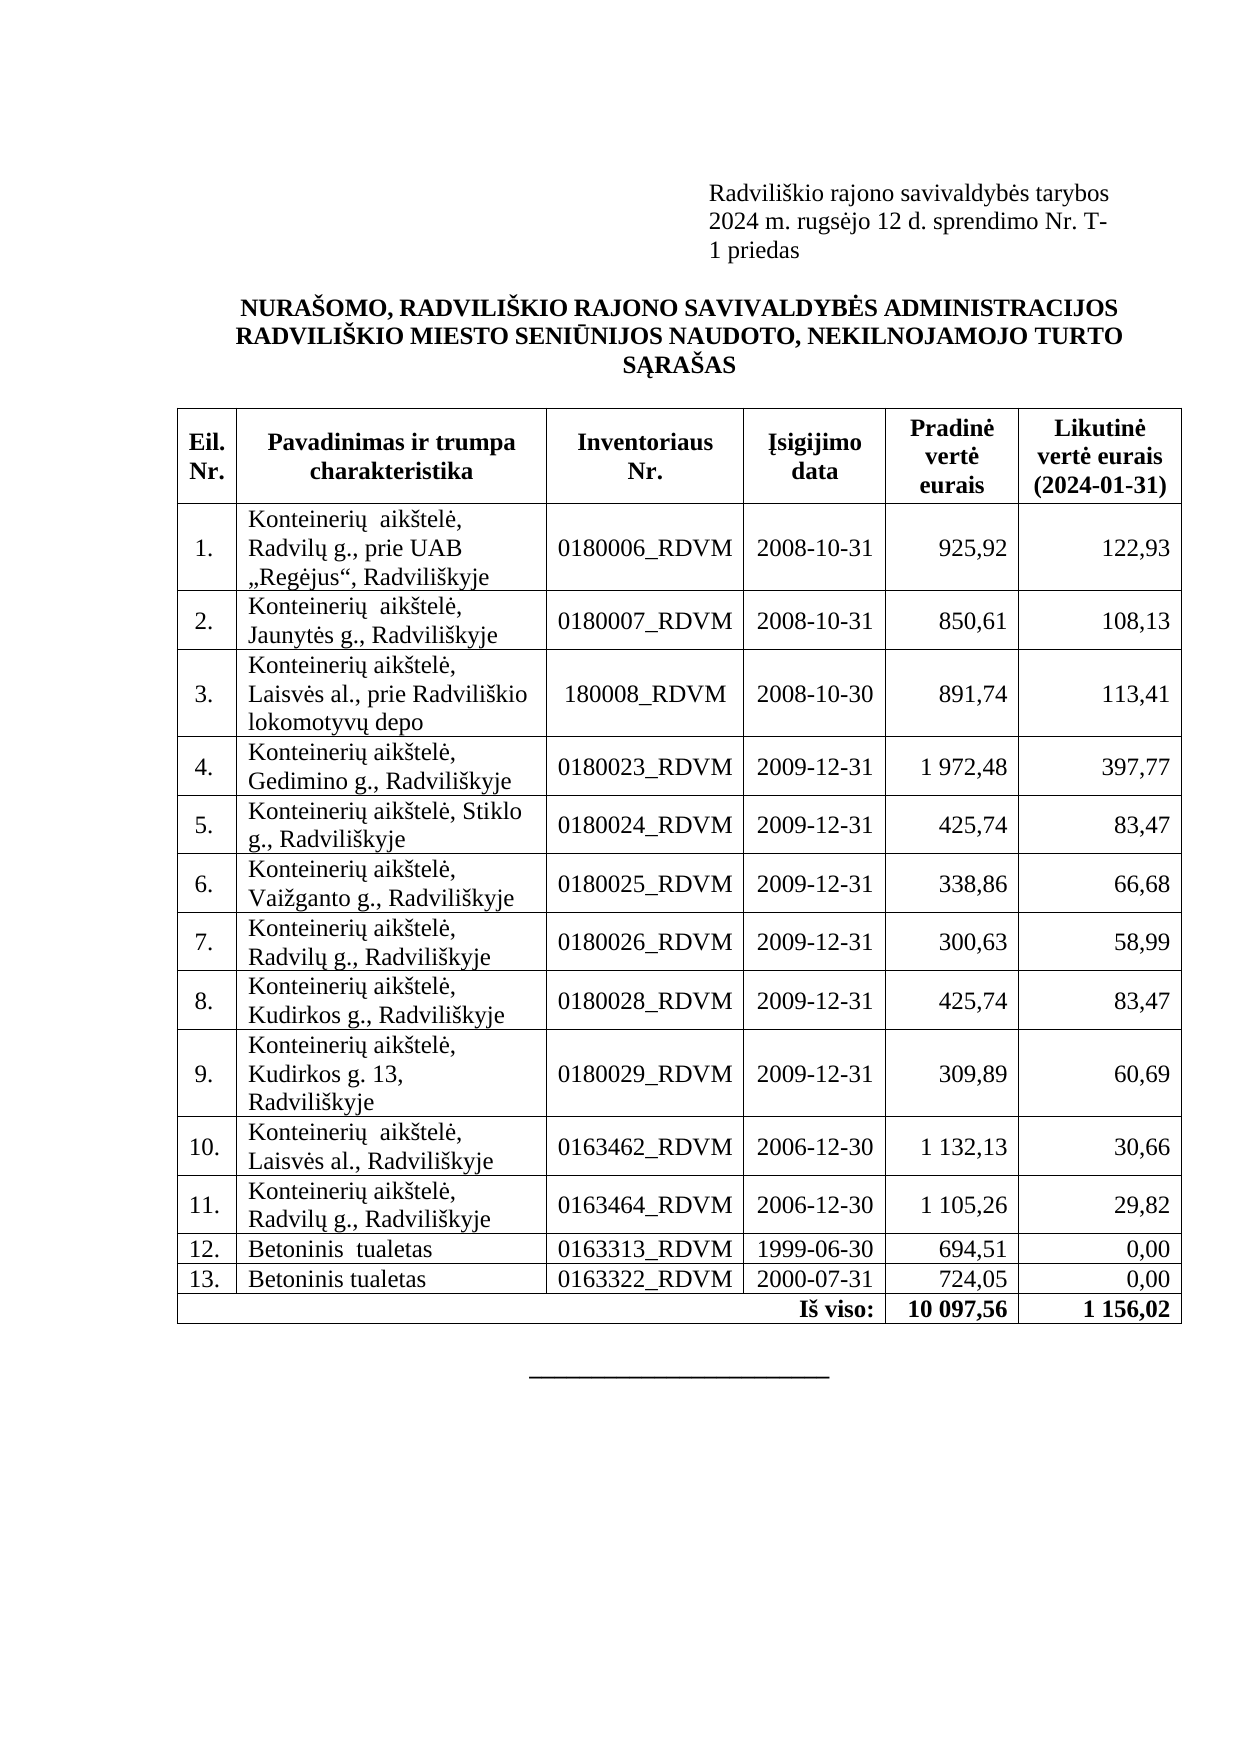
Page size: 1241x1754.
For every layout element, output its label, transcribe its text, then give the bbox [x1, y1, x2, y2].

table_cell 2009-12-31 [744, 854, 885, 912]
table_cell 2. [178, 591, 236, 649]
table_cell 1 105,26 [886, 1176, 1018, 1233]
table_cell 10 097,56 [886, 1294, 1018, 1323]
table_cell 30,66 [1019, 1117, 1181, 1175]
table_cell 0180029_RDVM [547, 1030, 743, 1116]
table_cell 9. [178, 1030, 236, 1116]
table_cell 1999-06-30 [744, 1234, 885, 1263]
table_cell 180008_RDVM [547, 650, 743, 736]
table_cell 83,47 [1019, 796, 1181, 853]
table_cell Konteinerių aikštelė, Laisvės al., prie Radviliškio lokomotyvų depo [237, 650, 546, 736]
table_cell Konteinerių aikštelė, Kudirkos g., Radviliškyje [237, 971, 546, 1029]
table_cell 1 156,02 [1019, 1294, 1181, 1323]
table_cell 13. [178, 1264, 236, 1293]
table_cell 3. [178, 650, 236, 736]
table_header Pradinė vertė eurais [886, 409, 1018, 503]
table_cell 925,92 [886, 504, 1018, 590]
table_cell 2006-12-30 [744, 1117, 885, 1175]
table_cell Iš viso: [178, 1294, 885, 1323]
table_cell 60,69 [1019, 1030, 1181, 1116]
table_cell 8. [178, 971, 236, 1029]
table_header Eil. Nr. [178, 409, 236, 503]
table_cell 2000-07-31 [744, 1264, 885, 1293]
table_cell Konteinerių aikštelė, Stiklo g., Radviliškyje [237, 796, 546, 853]
table_cell 850,61 [886, 591, 1018, 649]
table_cell 0180006_RDVM [547, 504, 743, 590]
table_cell 0,00 [1019, 1264, 1181, 1293]
table_cell 113,41 [1019, 650, 1181, 736]
table_cell 0163462_RDVM [547, 1117, 743, 1175]
table_cell 29,82 [1019, 1176, 1181, 1233]
table_cell 7. [178, 913, 236, 970]
table_cell 0180007_RDVM [547, 591, 743, 649]
table_cell Konteinerių aikštelė, Radvilų g., Radviliškyje [237, 1176, 546, 1233]
table_cell 0163322_RDVM [547, 1264, 743, 1293]
table_cell 0180023_RDVM [547, 737, 743, 795]
table_cell Konteinerių aikštelė, Kudirkos g. 13, Radviliškyje [237, 1030, 546, 1116]
table_cell 108,13 [1019, 591, 1181, 649]
table_cell Konteinerių aikštelė, Jaunytės g., Radviliškyje [237, 591, 546, 649]
table_cell 2009-12-31 [744, 737, 885, 795]
table_header Likutinė vertė eurais (2024-01-31) [1019, 409, 1181, 503]
table_cell 83,47 [1019, 971, 1181, 1029]
text Nurašomo, Radviliškio rajono savivaldybės administracijos Radviliškio miesto seniūnijos naudoto, nekilnojamojo turto sąrašas [177, 293, 1181, 379]
table_cell 5. [178, 796, 236, 853]
table_cell 2008-10-31 [744, 504, 885, 590]
table_cell 694,51 [886, 1234, 1018, 1263]
table_cell 1 132,13 [886, 1117, 1018, 1175]
table_cell 2008-10-30 [744, 650, 885, 736]
text Radviliškio rajono savivaldybės tarybos [709, 178, 1181, 206]
table_cell 309,89 [886, 1030, 1018, 1116]
table_cell 66,68 [1019, 854, 1181, 912]
table_cell Konteinerių aikštelė, Vaižganto g., Radviliškyje [237, 854, 546, 912]
table_cell 0163313_RDVM [547, 1234, 743, 1263]
table_cell 1 972,48 [886, 737, 1018, 795]
table_cell 397,77 [1019, 737, 1181, 795]
table_cell 2008-10-31 [744, 591, 885, 649]
table_cell 1. [178, 504, 236, 590]
table_cell 425,74 [886, 971, 1018, 1029]
table_cell 6. [178, 854, 236, 912]
table_cell 4. [178, 737, 236, 795]
table_cell Konteinerių aikštelė, Laisvės al., Radviliškyje [237, 1117, 546, 1175]
table_cell 0163464_RDVM [547, 1176, 743, 1233]
table_cell Betoninis tualetas [237, 1264, 546, 1293]
table_cell 425,74 [886, 796, 1018, 853]
table_cell Konteinerių aikštelė, Gedimino g., Radviliškyje [237, 737, 546, 795]
table_cell 122,93 [1019, 504, 1181, 590]
table_cell 2009-12-31 [744, 971, 885, 1029]
table_cell 0180026_RDVM [547, 913, 743, 970]
table_cell 2006-12-30 [744, 1176, 885, 1233]
table_cell 338,86 [886, 854, 1018, 912]
text ________________________ [177, 1352, 1181, 1381]
table_cell Konteinerių aikštelė, Radvilų g., prie UAB „Regėjus“, Radviliškyje [237, 504, 546, 590]
table_cell 11. [178, 1176, 236, 1233]
table_cell 300,63 [886, 913, 1018, 970]
table_cell 2009-12-31 [744, 913, 885, 970]
table_cell 0180025_RDVM [547, 854, 743, 912]
table_cell 2009-12-31 [744, 1030, 885, 1116]
table_cell 0180024_RDVM [547, 796, 743, 853]
table_header Pavadinimas ir trumpa charakteristika [237, 409, 546, 503]
table_cell 12. [178, 1234, 236, 1263]
table_cell Betoninis tualetas [237, 1234, 546, 1263]
table_header Inventoriaus Nr. [547, 409, 743, 503]
table_cell 2009-12-31 [744, 796, 885, 853]
table_header Įsigijimo data [744, 409, 885, 503]
table_cell Konteinerių aikštelė, Radvilų g., Radviliškyje [237, 913, 546, 970]
table_cell 58,99 [1019, 913, 1181, 970]
table_cell 0180028_RDVM [547, 971, 743, 1029]
table_cell 10. [178, 1117, 236, 1175]
table_cell 0,00 [1019, 1234, 1181, 1263]
text 1 priedas [709, 235, 1181, 264]
table_cell 891,74 [886, 650, 1018, 736]
table_cell 724,05 [886, 1264, 1018, 1293]
text 2024 m. rugsėjo 12 d. sprendimo Nr. T- [709, 206, 1181, 235]
